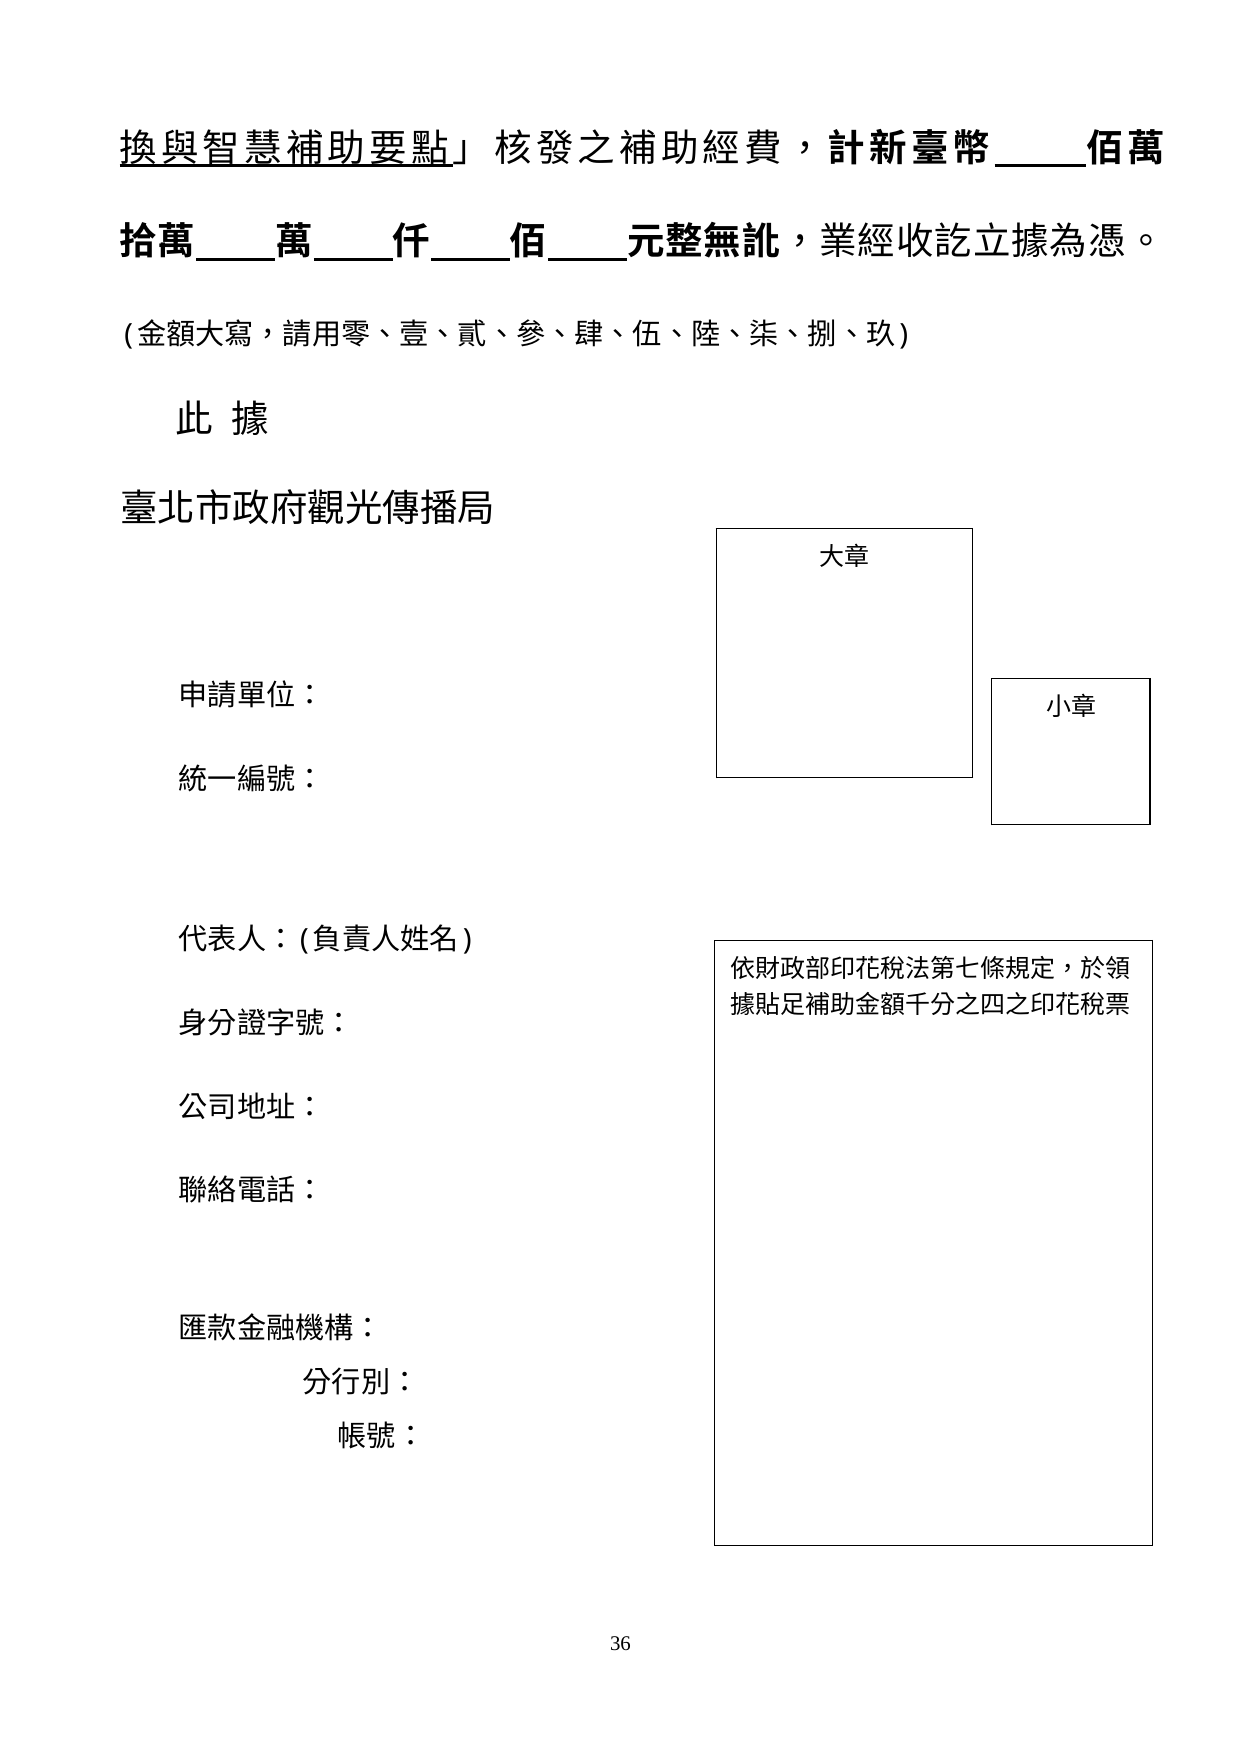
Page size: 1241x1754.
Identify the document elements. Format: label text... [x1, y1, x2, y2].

text 統一編號： [75, 735, 991, 797]
text 大章 [732, 536, 957, 573]
text [1153, 1401, 1200, 1455]
text 小章 [1007, 686, 1134, 723]
text 分行別： [75, 1347, 714, 1401]
text [1153, 979, 1165, 1041]
text [1151, 735, 1165, 797]
text [715, 941, 1152, 1545]
text 申請單位： [973, 651, 1165, 714]
text 依財政部印花稅法第七條規定，於領據貼足補助金額千分之四之印花稅票 [730, 948, 1137, 1021]
text 申請單位： [75, 651, 716, 714]
text [1153, 1063, 1165, 1125]
text [1153, 1146, 1165, 1209]
text 帳號： [75, 1401, 714, 1455]
text 公司地址： [75, 1063, 714, 1125]
text 聯絡電話： [75, 1146, 714, 1209]
text 匯款金融機構： [75, 1292, 714, 1347]
text [1153, 1347, 1200, 1401]
text [1153, 1292, 1200, 1347]
text 申請單位： [992, 679, 1149, 824]
text 臺北市政府觀光傳播局 [75, 464, 1165, 526]
text 身分證字號： [75, 979, 714, 1041]
text 換與智慧補助要點」核發之補助經費，計新臺幣 佰萬 拾萬 萬 仟 佰 元整無訛，業經收訖立據為憑。(金額大寫，請用零、壹、貳、參、肆、伍、陸、柒、捌、玖) [119, 103, 1165, 353]
text 此 據 [125, 374, 1165, 437]
text 代表人：(負責人姓名) [75, 895, 1165, 958]
